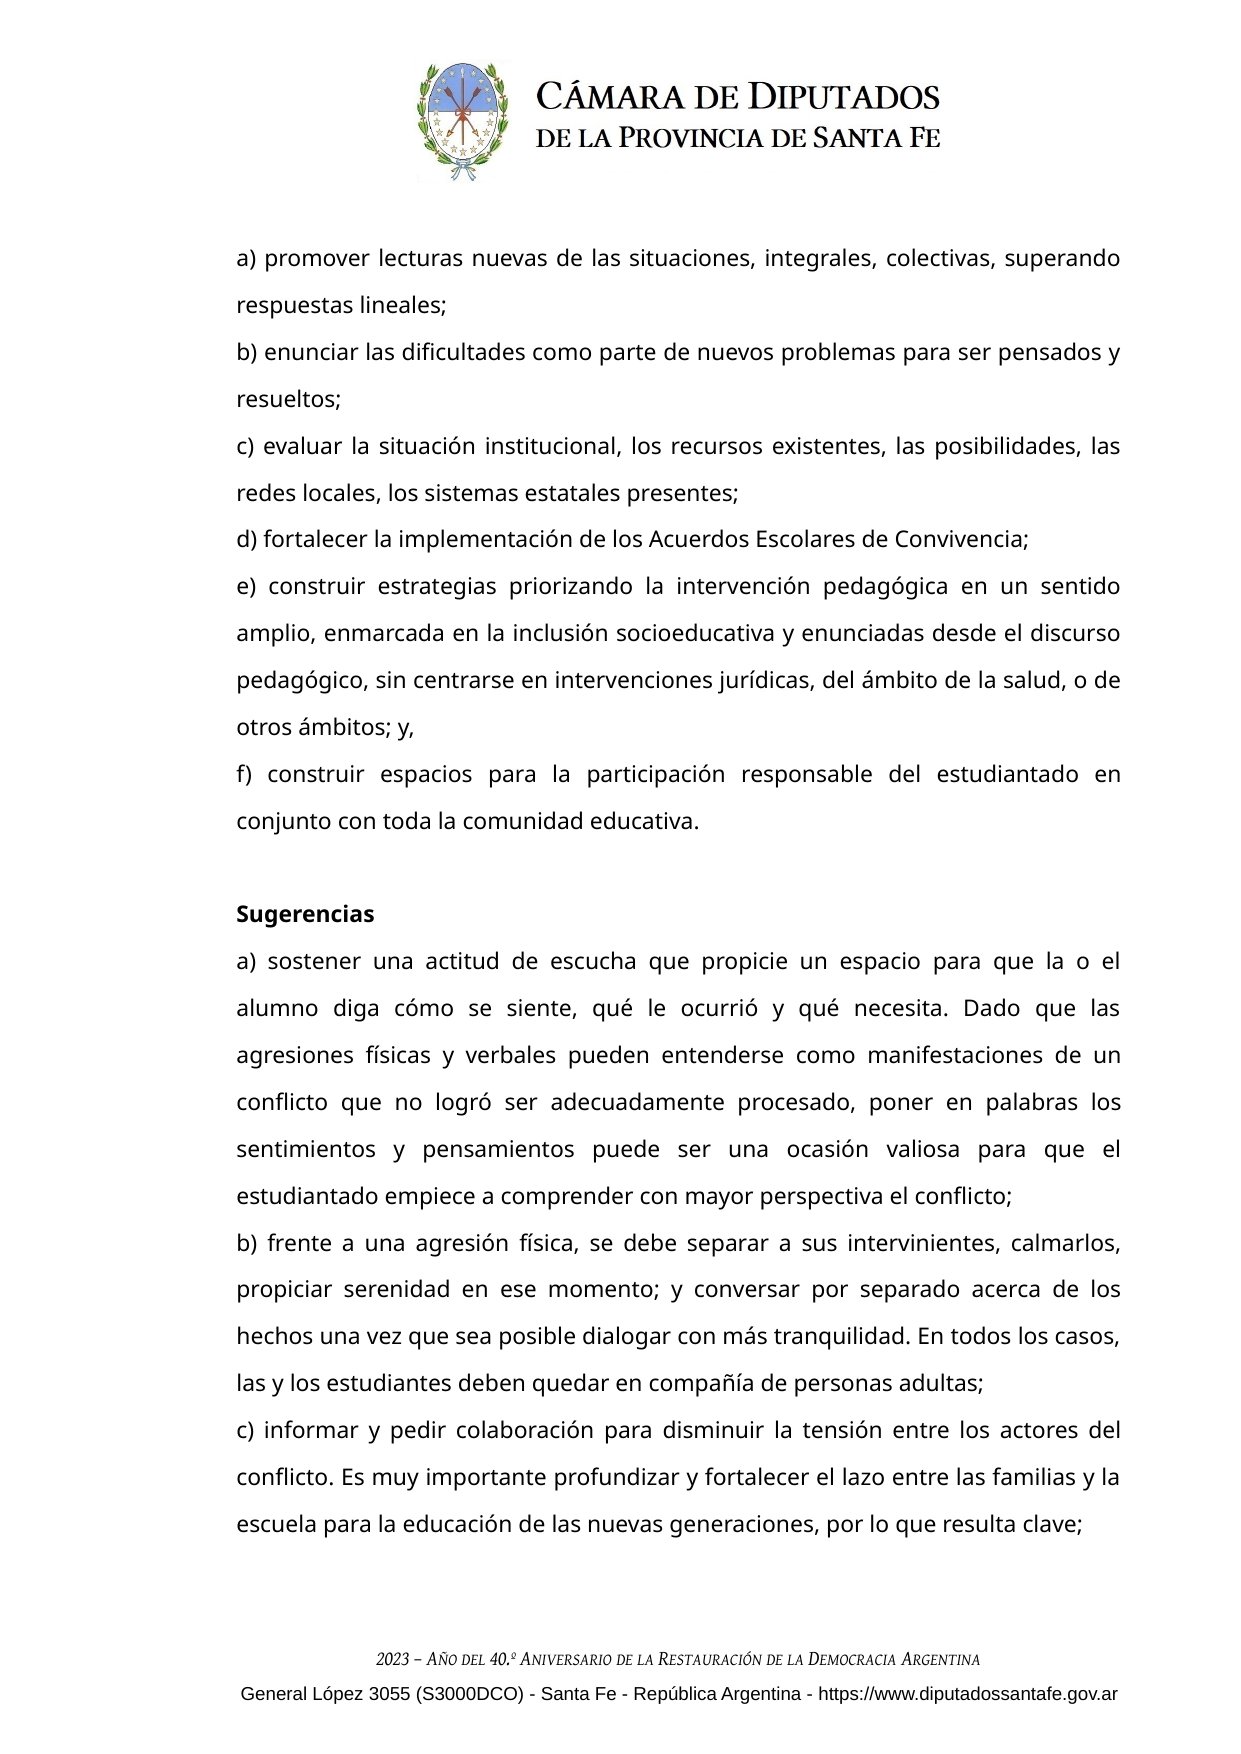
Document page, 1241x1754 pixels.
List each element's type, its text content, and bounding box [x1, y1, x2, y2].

text e) construir estrategias priorizando la intervención pedagógica en un sentido amplio, enmarcada en la inclusión socioeducativa y enunciadas desde el discurso pedagógico, sin centrarse en intervenciones jurídicas, del ámbito de la salud, o de otros ámbitos; y, [236, 570, 1122, 742]
text b) enunciar las dificultades como parte de nuevos problemas para ser pensados y resueltos; [236, 336, 1122, 414]
text d) fortalecer la implementación de los Acuerdos Escolares de Convivencia; [236, 523, 1122, 555]
text b) frente a una agresión física, se debe separar a sus intervinientes, calmarlos, propiciar serenidad en ese momento; y conversar por separado acerca de los hechos una vez que sea posible dialogar con más tranquilidad. En todos los casos, las y los estudiantes deben quedar en compañía de personas adultas; [236, 1227, 1122, 1398]
text c) evaluar la situación institucional, los recursos existentes, las posibilidades, las redes locales, los sistemas estatales presentes; [236, 430, 1122, 508]
text Sugerencias [236, 898, 1122, 930]
text a) sostener una actitud de escucha que propicie un espacio para que la o el alumno diga cómo se siente, qué le ocurrió y qué necesita. Dado que las agresiones físicas y verbales pueden entenderse como manifestaciones de un conflicto que no logró ser adecuadamente procesado, poner en palabras los sentimientos y pensamientos puede ser una ocasión valiosa para que el estudiantado empiece a comprender con mayor perspectiva el conflicto; [236, 945, 1122, 1211]
text a) promover lecturas nuevas de las situaciones, integrales, colectivas, superando respuestas lineales; [236, 242, 1122, 320]
text c) informar y pedir colaboración para disminuir la tensión entre los actores del conflicto. Es muy importante profundizar y fortalecer el lazo entre las familias y la escuela para la educación de las nuevas generaciones, por lo que resulta clave; [236, 1414, 1122, 1539]
picture [413, 59, 945, 183]
text f) construir espacios para la participación responsable del estudiantado en conjunto con toda la comunidad educativa. [236, 758, 1122, 836]
